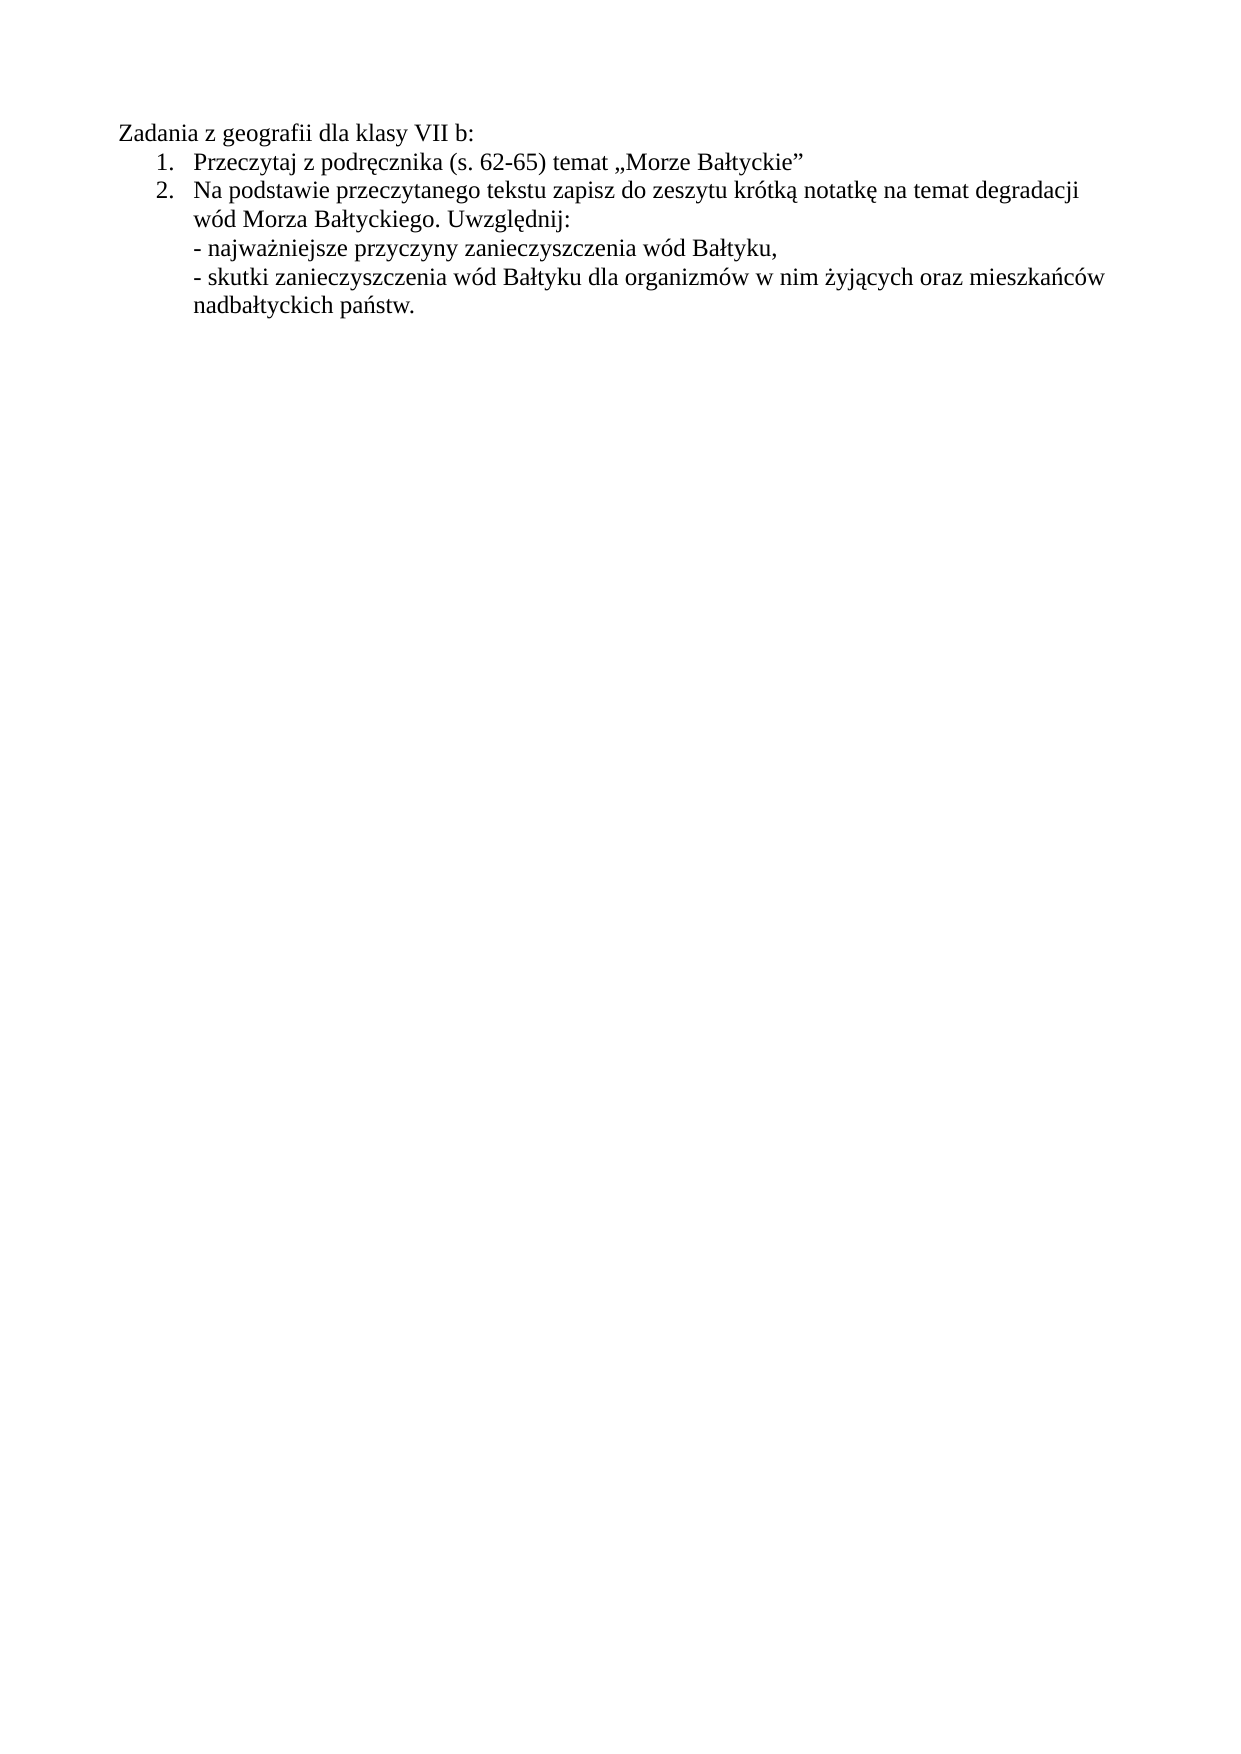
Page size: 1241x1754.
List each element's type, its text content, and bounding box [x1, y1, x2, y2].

list Na podstawie przeczytanego tekstu zapisz do zeszytu krótką notatkę na temat degradacji wód Morza Bałtyckiego. Uwzględnij: [156, 176, 1122, 233]
list - najważniejsze przyczyny zanieczyszczenia wód Bałtyku, [193, 233, 1122, 262]
text Zadania z geografii dla klasy VII b: [118, 118, 1122, 147]
list Przeczytaj z podręcznika (s. 62-65) temat „Morze Bałtyckie” [156, 147, 1122, 176]
list - skutki zanieczyszczenia wód Bałtyku dla organizmów w nim żyjących oraz mieszkańców nadbałtyckich państw. [193, 262, 1122, 319]
